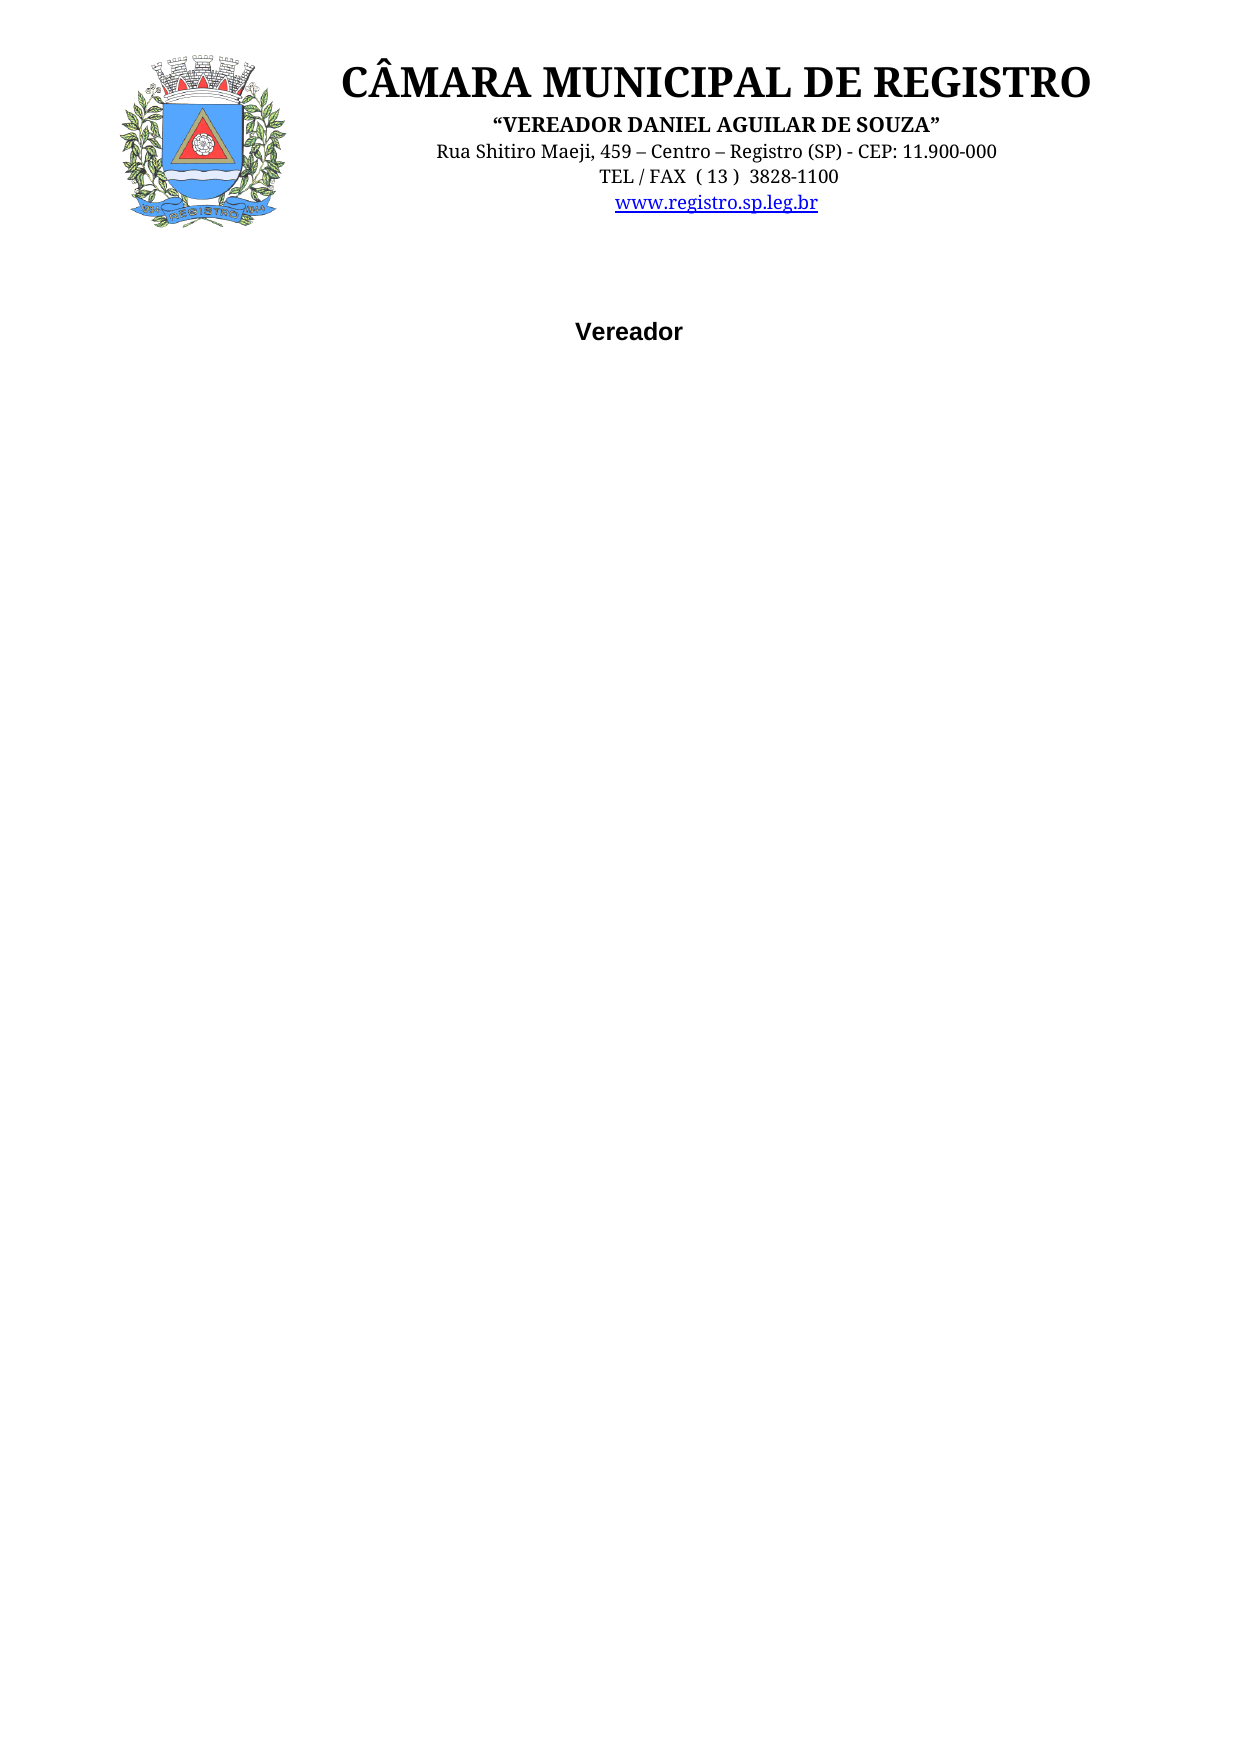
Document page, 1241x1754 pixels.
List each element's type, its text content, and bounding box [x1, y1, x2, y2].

text Vereador [118, 317, 1140, 346]
